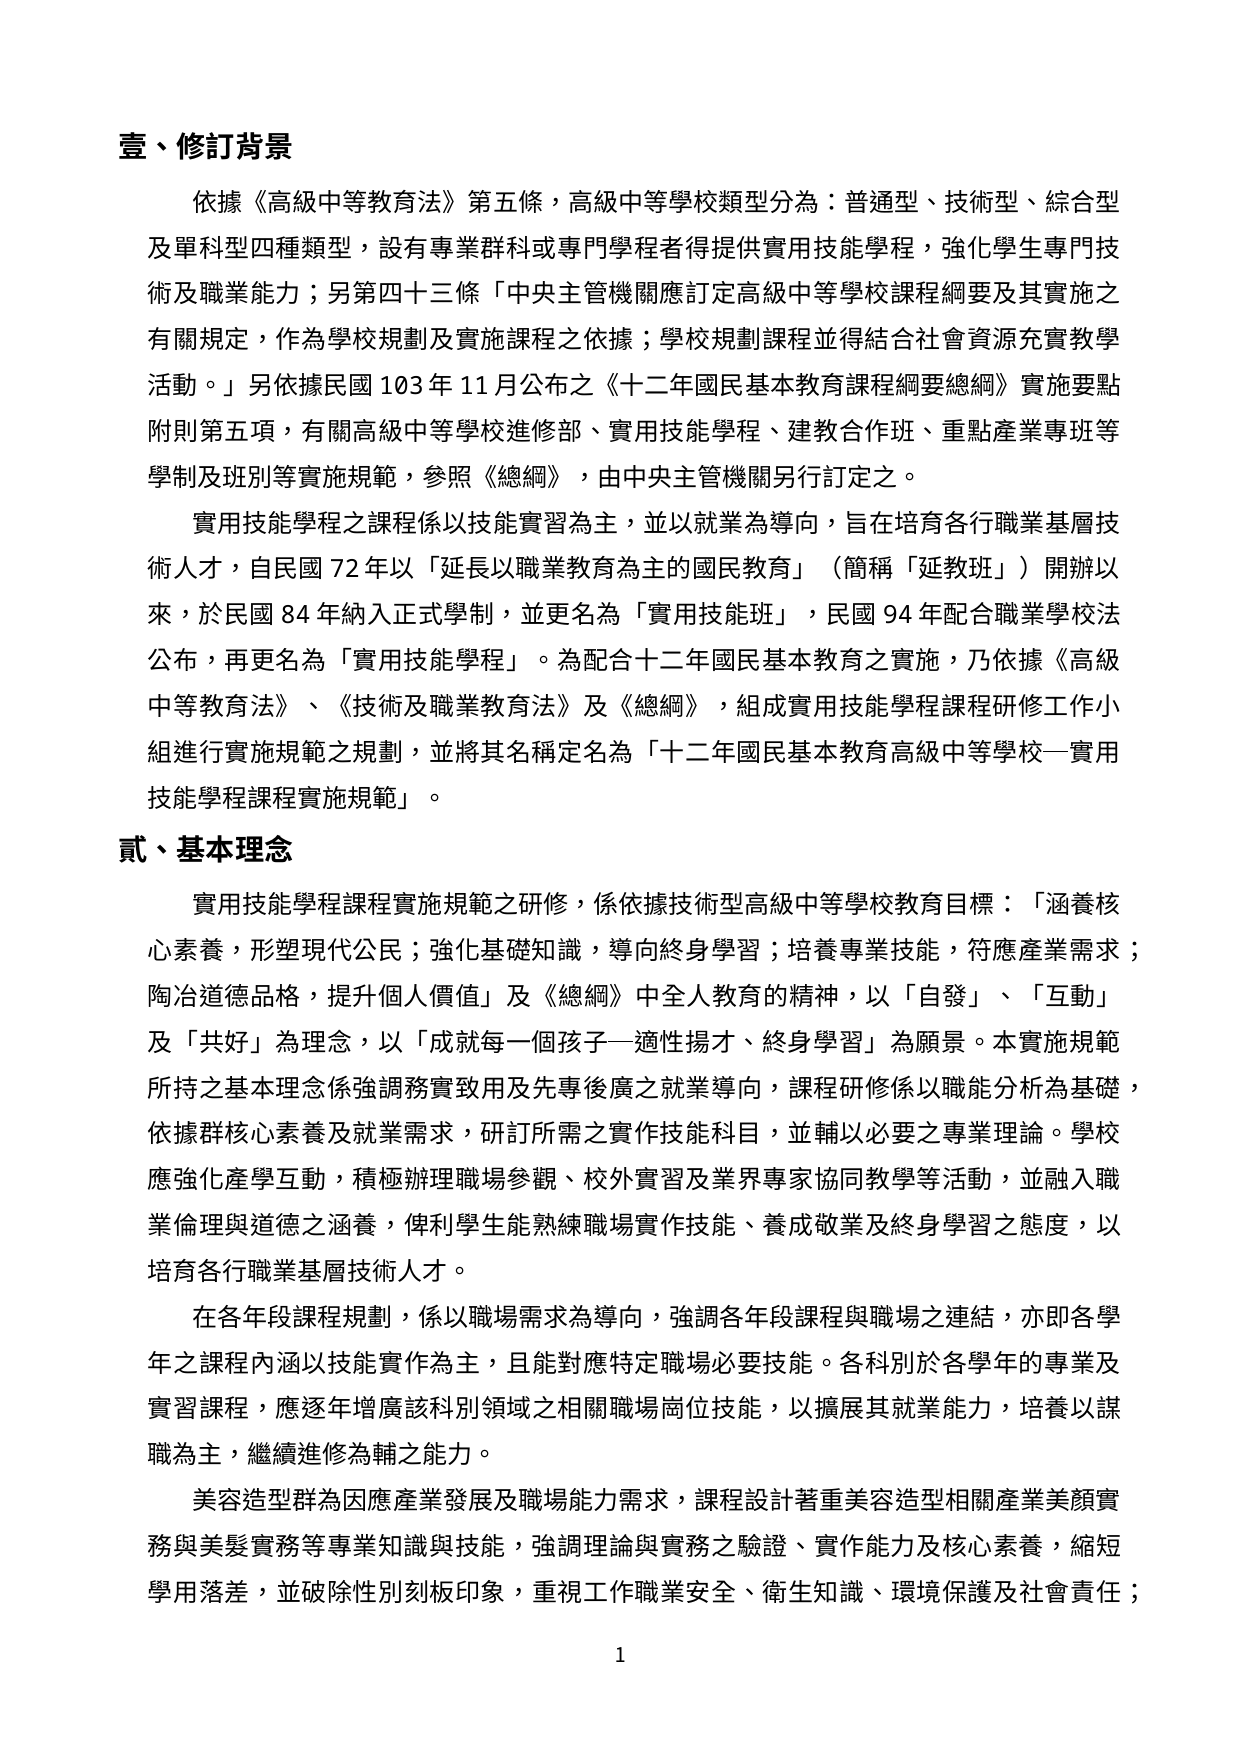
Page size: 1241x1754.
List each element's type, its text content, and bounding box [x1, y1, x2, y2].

text 貳、基本理念 [118, 824, 1122, 869]
text 美容造型群為因應產業發展及職場能力需求，課程設計著重美容造型相關產業美顏實務與美髮實務等專業知識與技能，強調理論與實務之驗證、實作能力及核心素養，縮短學用落差，並破除性別刻板印象，重視工作職業安全、衛生知識、環境保護及社會責任；以強化學生實務技能，落實技職教育務實致用之精神；課程發展務求與產業接軌，使學生職涯發展能順利將學校所學知能，應用於美容造型相關產業之職場，並能配合產業發展繼續精進。 [148, 1473, 1122, 1610]
text 依據《高級中等教育法》第五條，高級中等學校類型分為：普通型、技術型、綜合型及單科型四種類型，設有專業群科或專門學程者得提供實用技能學程，強化學生專門技術及職業能力；另第四十三條「中央主管機關應訂定高級中等學校課程綱要及其實施之有關規定，作為學校規劃及實施課程之依據；學校規劃課程並得結合社會資源充實教學活動。」另依據民國103年11月公布之《十二年國民基本教育課程綱要總綱》實施要點附則第五項，有關高級中等學校進修部、實用技能學程、建教合作班、重點產業專班等學制及班別等實施規範，參照《總綱》，由中央主管機關另行訂定之。 [148, 174, 1122, 495]
text 實用技能學程課程實施規範之研修，係依據技術型高級中等學校教育目標：「涵養核心素養，形塑現代公民；強化基礎知識，導向終身學習；培養專業技能，符應產業需求；陶冶道德品格，提升個人價值」及《總綱》中全人教育的精神，以「自發」、「互動」及「共好」為理念，以「成就每一個孩子─適性揚才、終身學習」為願景。本實施規範所持之基本理念係強調務實致用及先專後廣之就業導向，課程研修係以職能分析為基礎，依據群核心素養及就業需求，研訂所需之實作技能科目，並輔以必要之專業理論。學校應強化產學互動，積極辦理職場參觀、校外實習及業界專家協同教學等活動，並融入職業倫理與道德之涵養，俾利學生能熟練職場實作技能、養成敬業及終身學習之態度，以培育各行職業基層技術人才。 [148, 877, 1122, 1289]
text 在各年段課程規劃，係以職場需求為導向，強調各年段課程與職場之連結，亦即各學年之課程內涵以技能實作為主，且能對應特定職場必要技能。各科別於各學年的專業及實習課程，應逐年增廣該科別領域之相關職場崗位技能，以擴展其就業能力，培養以謀職為主，繼續進修為輔之能力。 [148, 1289, 1122, 1473]
text 壹、修訂背景 [118, 121, 1122, 167]
text 實用技能學程之課程係以技能實習為主，並以就業為導向，旨在培育各行職業基層技術人才，自民國72年以「延長以職業教育為主的國民教育」（簡稱「延教班」）開辦以來，於民國84年納入正式學制，並更名為「實用技能班」，民國94年配合職業學校法公布，再更名為「實用技能學程」。為配合十二年國民基本教育之實施，乃依據《高級中等教育法》、《技術及職業教育法》及《總綱》，組成實用技能學程課程研修工作小組進行實施規範之規劃，並將其名稱定名為「十二年國民基本教育高級中等學校─實用技能學程課程實施規範」。 [148, 495, 1122, 816]
